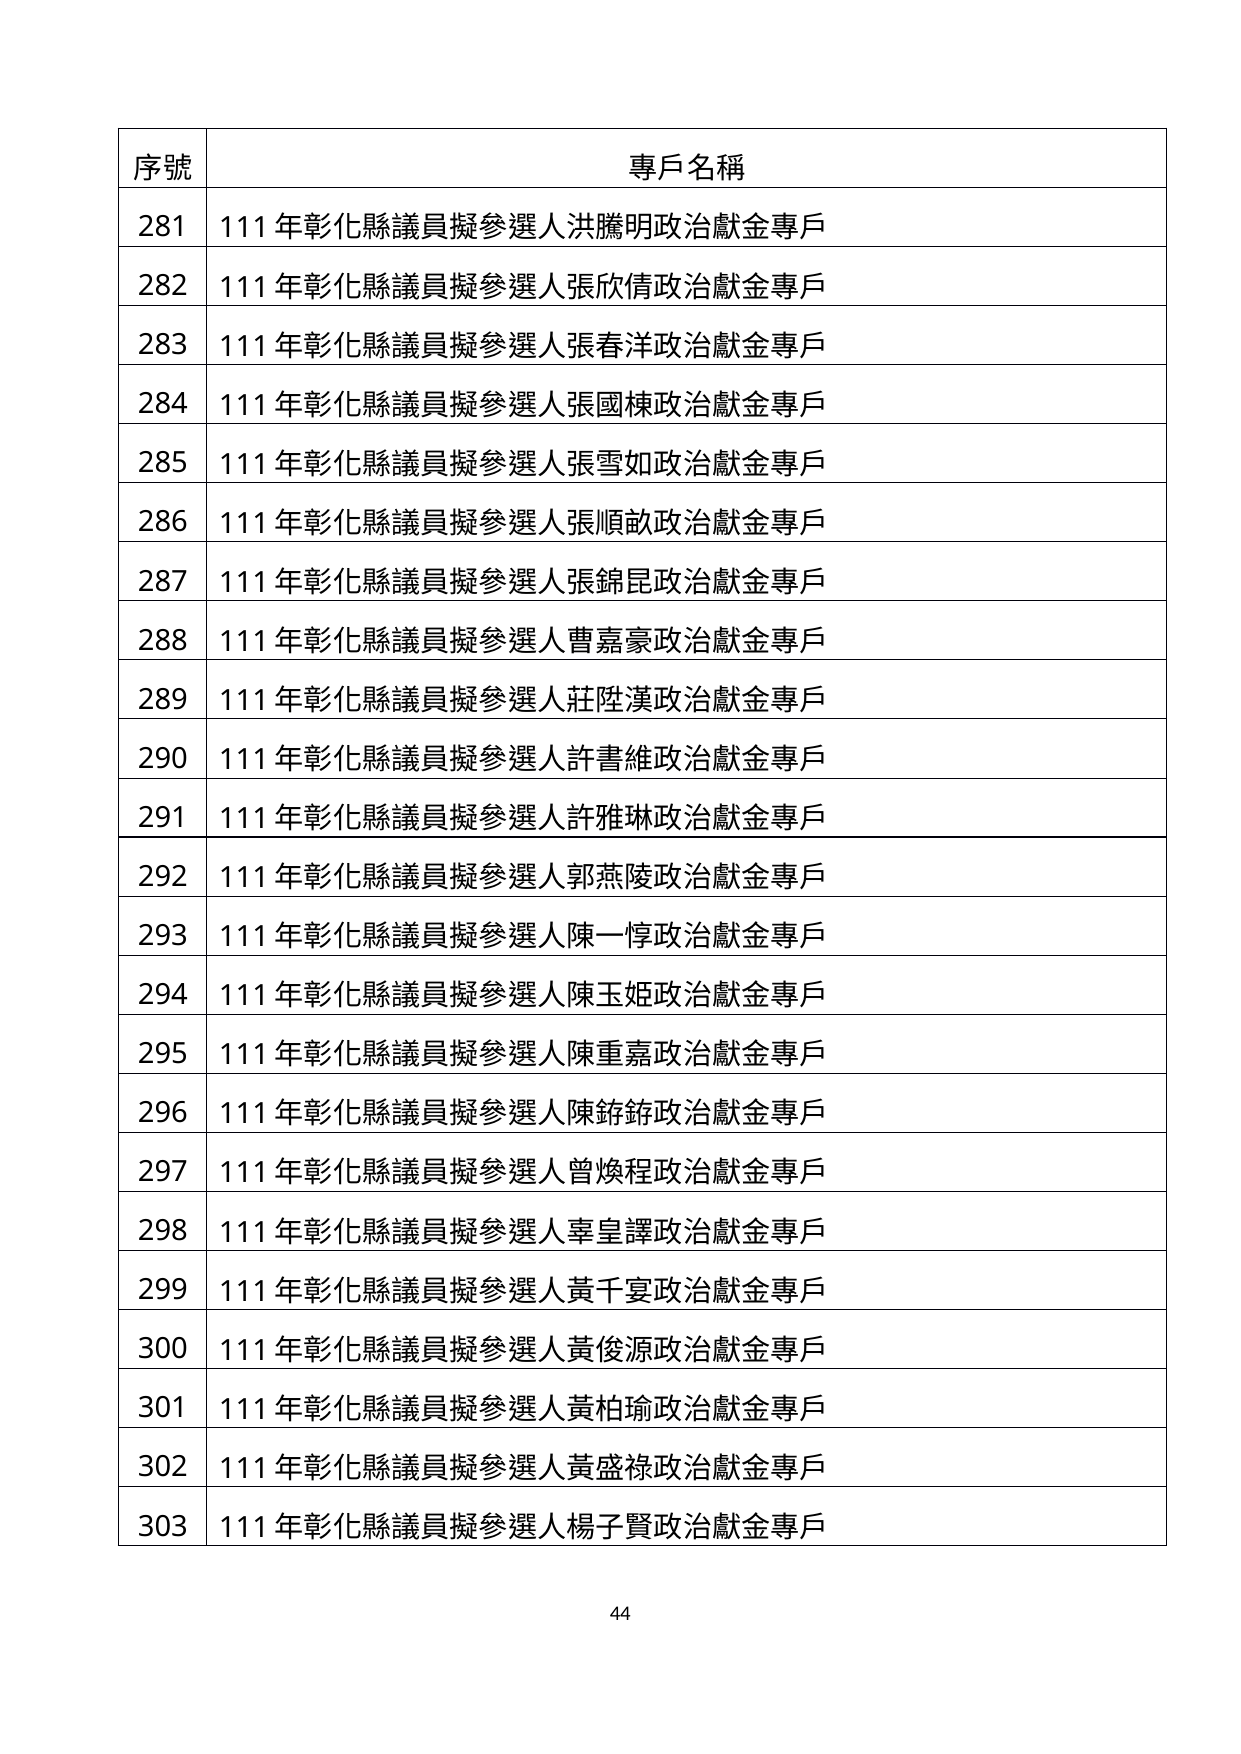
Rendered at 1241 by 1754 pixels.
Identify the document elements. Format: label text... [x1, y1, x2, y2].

table_cell 290 [119, 719, 206, 777]
table_cell 294 [119, 956, 206, 1014]
table_cell 111年彰化縣議員擬參選人陳一惇政治獻金專戶 [207, 897, 1166, 954]
table_cell 111年彰化縣議員擬參選人黃千宴政治獻金專戶 [207, 1251, 1166, 1309]
table_cell 111年彰化縣議員擬參選人辜皇譯政治獻金專戶 [207, 1192, 1166, 1250]
table_cell 289 [119, 660, 206, 718]
table_cell 111年彰化縣議員擬參選人許書維政治獻金專戶 [207, 719, 1166, 777]
table_cell 111年彰化縣議員擬參選人洪騰明政治獻金專戶 [207, 188, 1166, 246]
table_cell 300 [119, 1310, 206, 1368]
table_cell 296 [119, 1074, 206, 1132]
table_cell 111年彰化縣議員擬參選人黃俊源政治獻金專戶 [207, 1310, 1166, 1368]
table_cell 284 [119, 365, 206, 423]
table_cell 301 [119, 1369, 206, 1427]
table_cell 303 [119, 1487, 206, 1545]
table_header 序號 [119, 129, 206, 187]
table_cell 298 [119, 1192, 206, 1250]
table_cell 111年彰化縣議員擬參選人許雅琳政治獻金專戶 [207, 779, 1166, 836]
table_cell 111年彰化縣議員擬參選人郭燕陵政治獻金專戶 [207, 838, 1166, 896]
table_cell 111年彰化縣議員擬參選人曾煥程政治獻金專戶 [207, 1133, 1166, 1191]
table_cell 302 [119, 1428, 206, 1486]
table_cell 111年彰化縣議員擬參選人陳銌銌政治獻金專戶 [207, 1074, 1166, 1132]
table_cell 286 [119, 483, 206, 541]
table_cell 111年彰化縣議員擬參選人張雪如政治獻金專戶 [207, 424, 1166, 482]
table_header 專戶名稱 [207, 129, 1166, 187]
table_cell 111年彰化縣議員擬參選人張錦昆政治獻金專戶 [207, 542, 1166, 600]
table_cell 295 [119, 1015, 206, 1073]
table_cell 287 [119, 542, 206, 600]
table_cell 283 [119, 306, 206, 364]
table_cell 111年彰化縣議員擬參選人黃柏瑜政治獻金專戶 [207, 1369, 1166, 1427]
table_cell 299 [119, 1251, 206, 1309]
table_cell 111年彰化縣議員擬參選人陳玉姫政治獻金專戶 [207, 956, 1166, 1014]
table_cell 293 [119, 897, 206, 954]
table_cell 291 [119, 779, 206, 836]
table_cell 111年彰化縣議員擬參選人張國棟政治獻金專戶 [207, 365, 1166, 423]
table_cell 111年彰化縣議員擬參選人黃盛祿政治獻金專戶 [207, 1428, 1166, 1486]
table_cell 285 [119, 424, 206, 482]
table_cell 281 [119, 188, 206, 246]
table_cell 111年彰化縣議員擬參選人楊子賢政治獻金專戶 [207, 1487, 1166, 1545]
table_cell 297 [119, 1133, 206, 1191]
table_cell 111年彰化縣議員擬參選人張順畝政治獻金專戶 [207, 483, 1166, 541]
table_cell 111年彰化縣議員擬參選人張春洋政治獻金專戶 [207, 306, 1166, 364]
table_cell 288 [119, 601, 206, 659]
table_cell 292 [119, 838, 206, 896]
table_cell 282 [119, 247, 206, 305]
table_cell 111年彰化縣議員擬參選人陳重嘉政治獻金專戶 [207, 1015, 1166, 1073]
table_cell 111年彰化縣議員擬參選人張欣倩政治獻金專戶 [207, 247, 1166, 305]
table_cell 111年彰化縣議員擬參選人莊陞漢政治獻金專戶 [207, 660, 1166, 718]
table_cell 111年彰化縣議員擬參選人曹嘉豪政治獻金專戶 [207, 601, 1166, 659]
